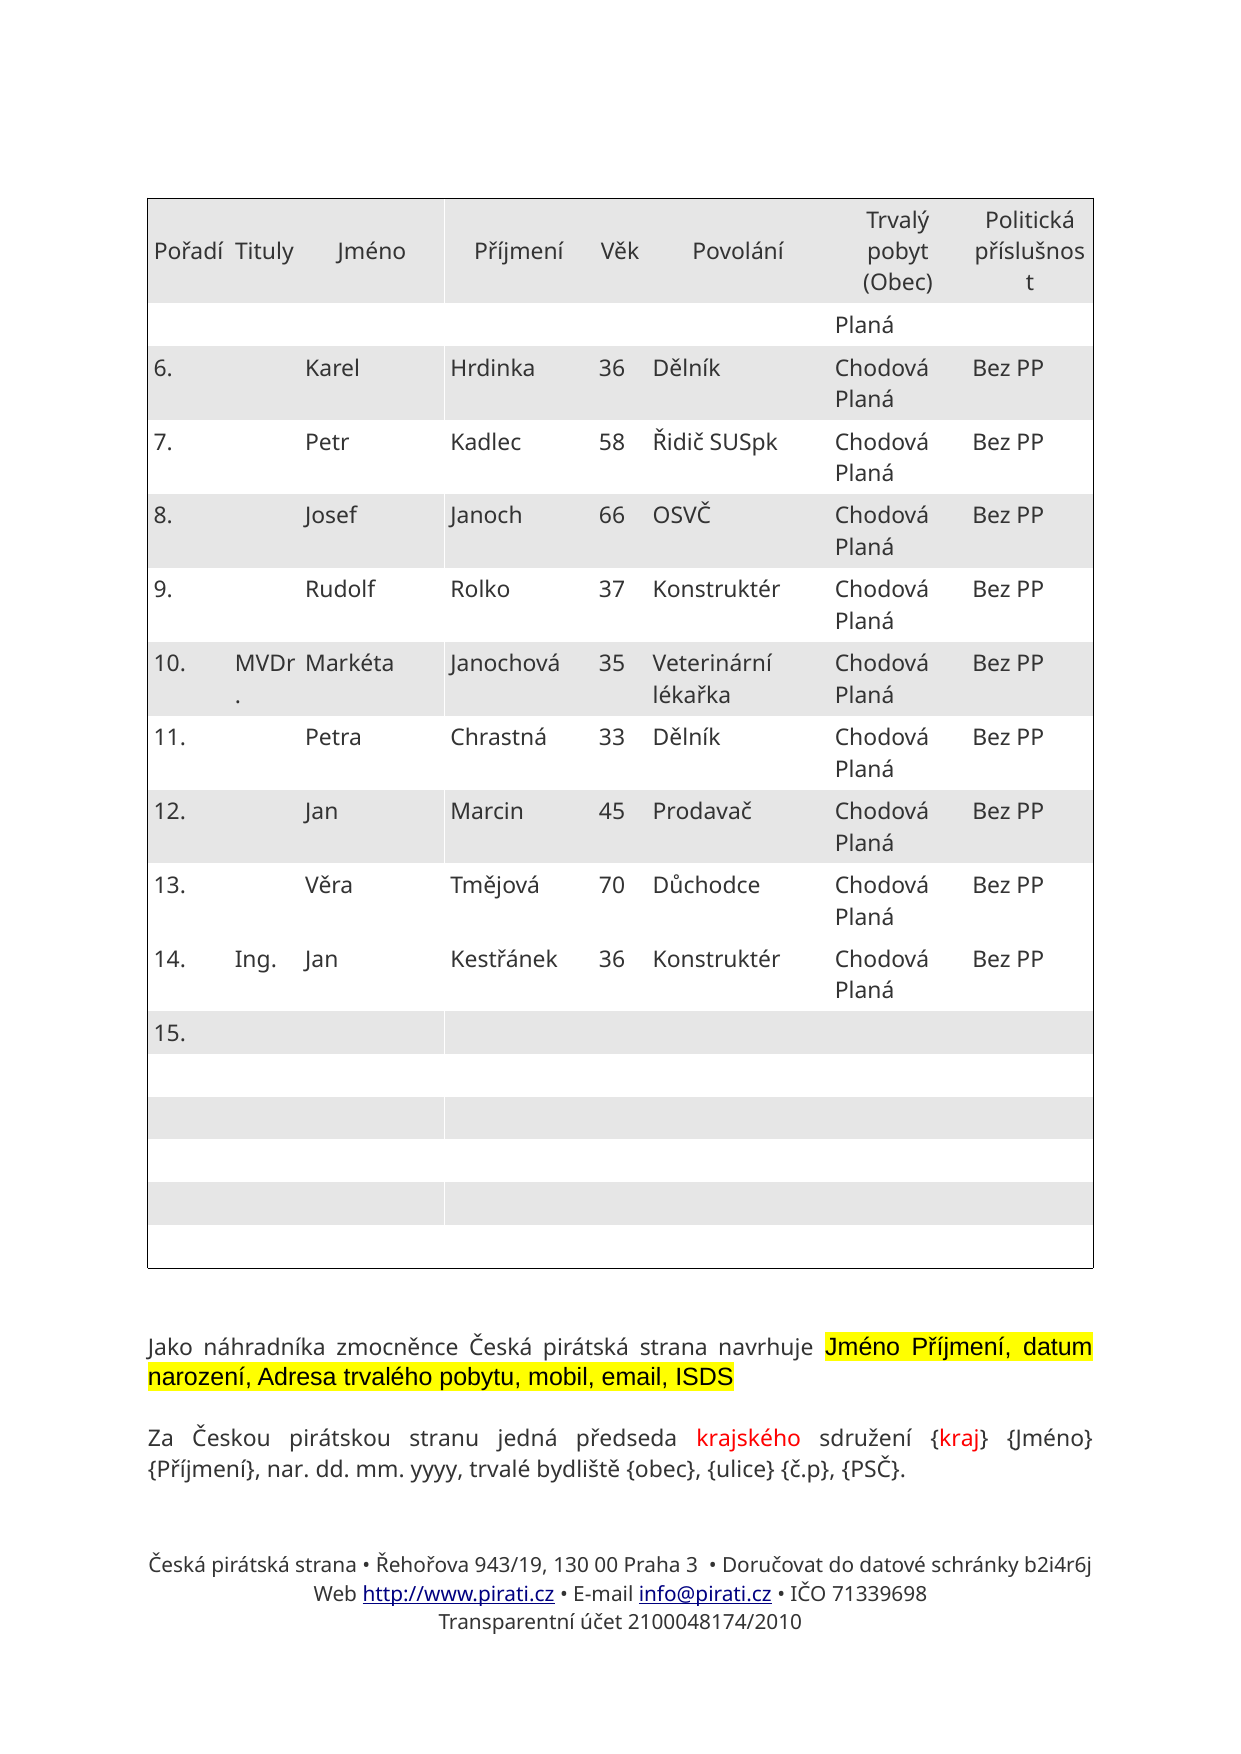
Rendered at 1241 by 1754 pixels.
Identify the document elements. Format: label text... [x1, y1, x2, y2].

table_cell [148, 303, 229, 346]
table_cell 70 [593, 864, 647, 937]
table_cell Chodová Planá [829, 790, 966, 863]
table_cell [445, 1097, 593, 1139]
table_cell [148, 1182, 229, 1225]
table_cell 7. [148, 420, 229, 494]
table_cell 45 [593, 790, 647, 863]
table_cell [647, 1140, 829, 1182]
table_cell Chodová Planá [829, 864, 966, 937]
table_cell [647, 1225, 829, 1268]
table_cell [966, 1225, 1093, 1268]
table_cell [299, 1225, 444, 1268]
table_cell [148, 1225, 229, 1268]
table_cell [829, 1011, 966, 1054]
table_cell Jan [299, 938, 444, 1011]
table_cell [445, 1225, 593, 1268]
table_cell Kadlec [445, 420, 593, 494]
table_cell Janochová [445, 642, 593, 716]
table_cell [229, 864, 299, 937]
table_cell [229, 1054, 299, 1097]
table_header Pořadí [148, 199, 229, 303]
table_cell [593, 1011, 647, 1054]
table_cell OSVČ [647, 494, 829, 568]
table_cell [299, 303, 444, 346]
table_cell 10. [148, 642, 229, 716]
table_cell Bez PP [966, 790, 1093, 863]
table_cell Dělník [647, 346, 829, 420]
table_cell [966, 1140, 1093, 1182]
table_cell [229, 1182, 299, 1225]
table_cell [229, 568, 299, 642]
table_cell [229, 420, 299, 494]
table_cell [593, 1140, 647, 1182]
table_cell Veterinární lékařka [647, 642, 829, 716]
table_cell Dělník [647, 716, 829, 789]
table_header Trvalý pobyt (Obec) [829, 199, 966, 303]
table_cell [299, 1097, 444, 1139]
text Jako náhradníka zmocněnce Česká pirátská strana navrhuje Jméno Příjmení, datum narození, Adresa trvalého pobytu, mobil, email, ISDS [148, 1331, 1093, 1391]
table_cell Věra [299, 864, 444, 937]
table_header Jméno [299, 199, 444, 303]
table_cell [299, 1054, 444, 1097]
table_cell [647, 1097, 829, 1139]
table_cell [647, 1011, 829, 1054]
table_cell [299, 1182, 444, 1225]
table_cell Karel [299, 346, 444, 420]
table_cell [229, 1097, 299, 1139]
table_cell [966, 1182, 1093, 1225]
table_cell [148, 1054, 229, 1097]
table_cell [829, 1140, 966, 1182]
table_cell [966, 1054, 1093, 1097]
table_cell [299, 1140, 444, 1182]
table_cell Rolko [445, 568, 593, 642]
table_cell [445, 1140, 593, 1182]
table_cell [445, 303, 593, 346]
table_cell Markéta [299, 642, 444, 716]
table_cell Planá [829, 303, 966, 346]
table_cell Bez PP [966, 346, 1093, 420]
table_cell 9. [148, 568, 229, 642]
table_cell [148, 1140, 229, 1182]
table_cell [229, 1011, 299, 1054]
table_cell 8. [148, 494, 229, 568]
table_cell [445, 1054, 593, 1097]
table_cell Chodová Planá [829, 938, 966, 1011]
table_cell Bez PP [966, 642, 1093, 716]
table_cell [966, 1011, 1093, 1054]
table_cell [229, 1225, 299, 1268]
table_cell Bez PP [966, 716, 1093, 789]
table_cell Prodavač [647, 790, 829, 863]
table_cell 58 [593, 420, 647, 494]
table_cell [966, 303, 1093, 346]
table_cell 66 [593, 494, 647, 568]
table_cell Chodová Planá [829, 420, 966, 494]
table_cell Janoch [445, 494, 593, 568]
table_cell [829, 1054, 966, 1097]
table_cell Petra [299, 716, 444, 789]
table_cell Chodová Planá [829, 494, 966, 568]
table_cell Jan [299, 790, 444, 863]
table_header Tituly [229, 199, 299, 303]
table_cell [445, 1182, 593, 1225]
table_cell [229, 790, 299, 863]
table_cell MVDr. [229, 642, 299, 716]
table_cell [229, 716, 299, 789]
table_cell Chodová Planá [829, 346, 966, 420]
table_header Povolání [647, 199, 829, 303]
table_cell Hrdinka [445, 346, 593, 420]
table_cell 33 [593, 716, 647, 789]
table_cell [148, 1097, 229, 1139]
table_cell 6. [148, 346, 229, 420]
table_cell [229, 346, 299, 420]
table_header Příjmení [445, 199, 593, 303]
table_cell 35 [593, 642, 647, 716]
table_cell 15. [148, 1011, 229, 1054]
table_cell [593, 1182, 647, 1225]
table_cell Chodová Planá [829, 568, 966, 642]
table_cell Důchodce [647, 864, 829, 937]
table_cell [229, 1140, 299, 1182]
table_cell Petr [299, 420, 444, 494]
table_cell 11. [148, 716, 229, 789]
table_cell 36 [593, 938, 647, 1011]
table_cell Bez PP [966, 864, 1093, 937]
table_cell Řidič SUSpk [647, 420, 829, 494]
table_cell Chodová Planá [829, 716, 966, 789]
table_cell [229, 303, 299, 346]
table_cell [829, 1097, 966, 1139]
table_cell [299, 1011, 444, 1054]
table_cell [593, 1225, 647, 1268]
table_cell [445, 1011, 593, 1054]
table_cell Josef [299, 494, 444, 568]
table_cell 37 [593, 568, 647, 642]
table_cell Tmějová [445, 864, 593, 937]
table_header Věk [593, 199, 647, 303]
table_cell [593, 1097, 647, 1139]
table_cell Bez PP [966, 420, 1093, 494]
table_cell 13. [148, 864, 229, 937]
table_cell 14. [148, 938, 229, 1011]
table_cell Bez PP [966, 938, 1093, 1011]
table_cell [229, 494, 299, 568]
table_cell Chodová Planá [829, 642, 966, 716]
table_cell Konstruktér [647, 938, 829, 1011]
table_cell [829, 1225, 966, 1268]
text Za Českou pirátskou stranu jedná předseda krajského sdružení {kraj} {Jméno} {Příjmení}, nar. dd. mm. yyyy, trvalé bydliště {obec}, {ulice} {č.p}, {PSČ}. [148, 1422, 1093, 1484]
table_cell Konstruktér [647, 568, 829, 642]
table_cell Bez PP [966, 494, 1093, 568]
table_cell [647, 1182, 829, 1225]
table_cell Ing. [229, 938, 299, 1011]
table_cell [829, 1182, 966, 1225]
table_cell 36 [593, 346, 647, 420]
table_cell [593, 303, 647, 346]
table_cell [966, 1097, 1093, 1139]
table_cell Chrastná [445, 716, 593, 789]
table_cell Marcin [445, 790, 593, 863]
table_cell Bez PP [966, 568, 1093, 642]
table_cell [593, 1054, 647, 1097]
table_cell 12. [148, 790, 229, 863]
table_cell Rudolf [299, 568, 444, 642]
table_cell [647, 303, 829, 346]
table_header Politická příslušnost [966, 199, 1093, 303]
table_cell Kestřánek [445, 938, 593, 1011]
table_cell [647, 1054, 829, 1097]
